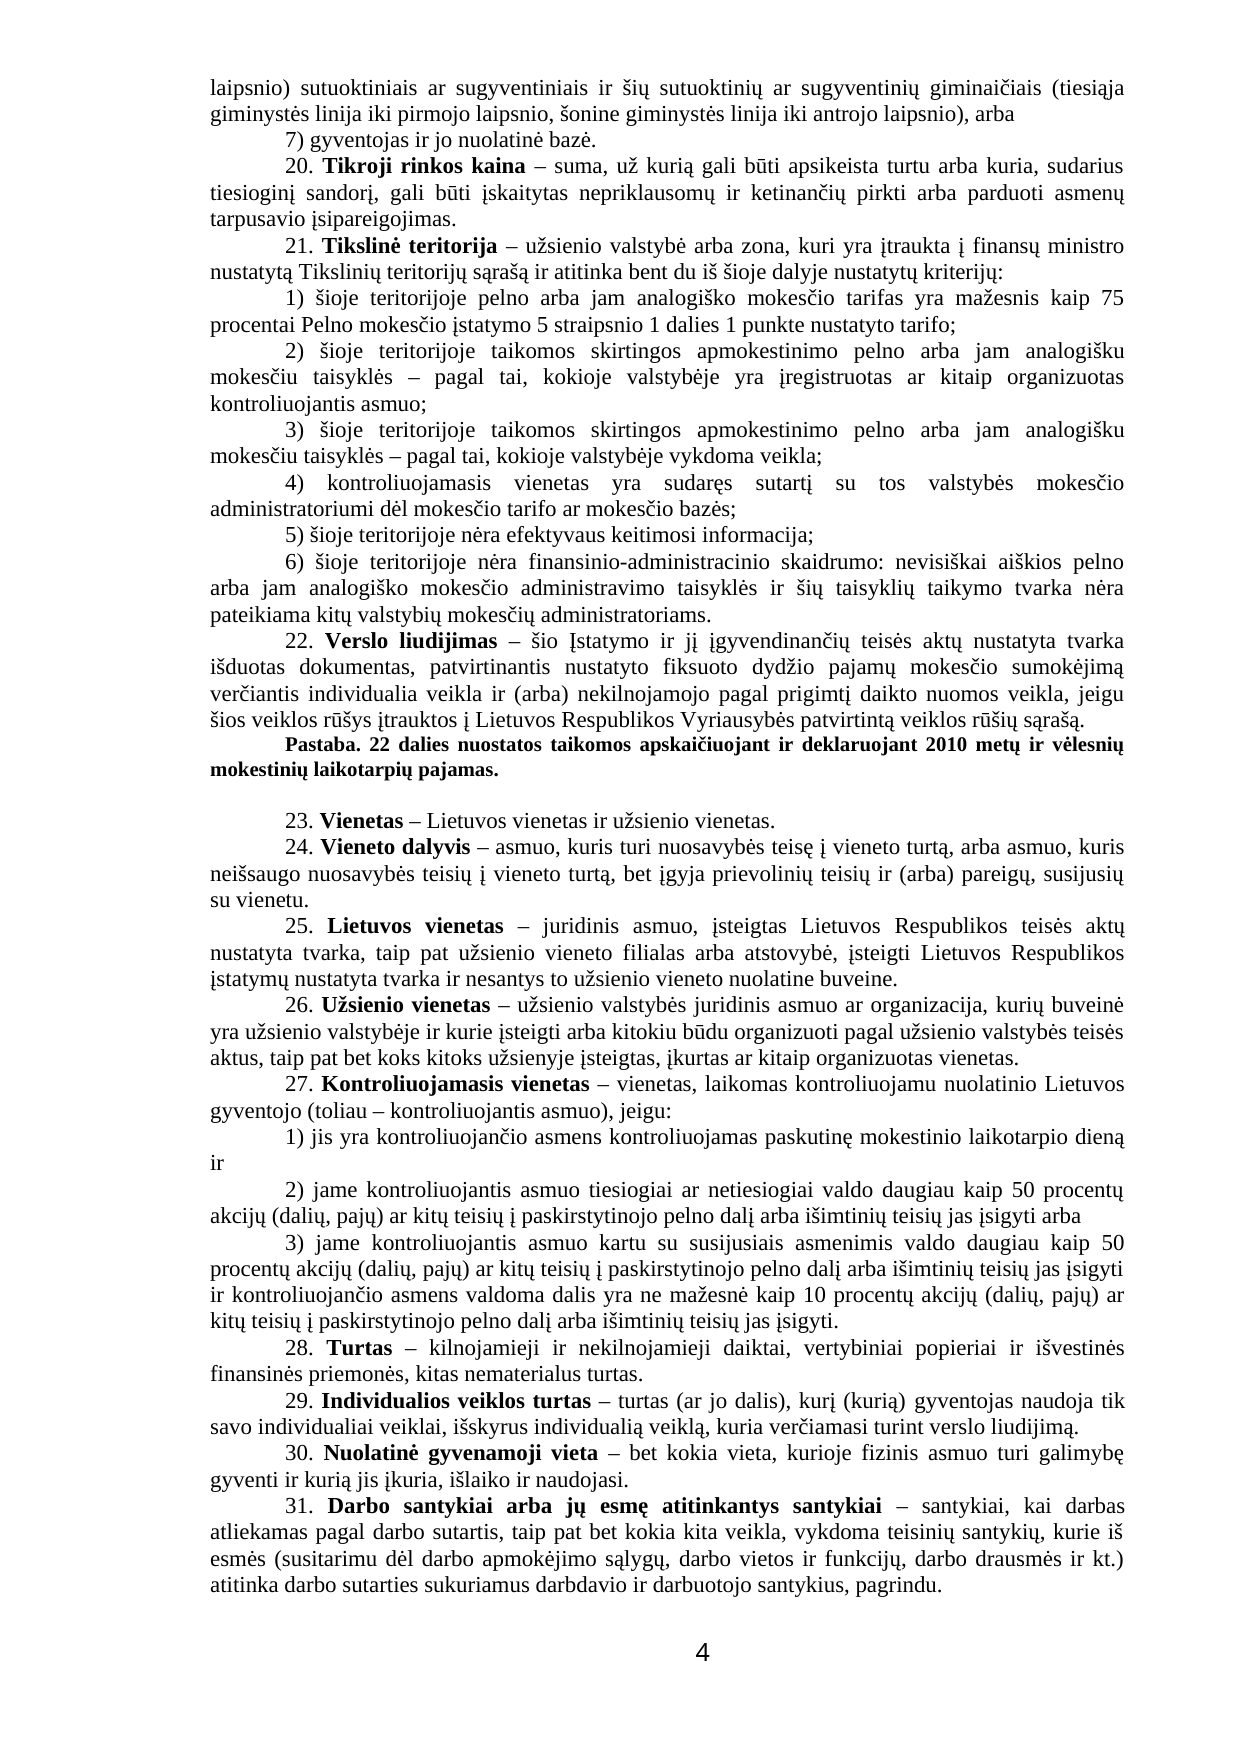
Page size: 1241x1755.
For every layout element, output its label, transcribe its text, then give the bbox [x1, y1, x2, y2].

text 29. Individualios veiklos turtas – turtas (ar jo dalis), kurį (kurią) gyventojas naudoja tik savo individualiai veiklai, išskyrus individualią veiklą, kuria verčiamasi turint verslo liudijimą. [210, 1387, 1126, 1439]
text 26. Užsienio vienetas – užsienio valstybės juridinis asmuo ar organizacija, kurių buveinė yra užsienio valstybėje ir kurie įsteigti arba kitokiu būdu organizuoti pagal užsienio valstybės teisės aktus, taip pat bet koks kitoks užsienyje įsteigtas, įkurtas ar kitaip organizuotas vienetas. [210, 991, 1126, 1070]
text 27. Kontroliuojamasis vienetas – vienetas, laikomas kontroliuojamu nuolatinio Lietuvos gyventojo (toliau – kontroliuojantis asmuo), jeigu: [210, 1070, 1126, 1123]
text 4) kontroliuojamasis vienetas yra sudaręs sutartį su tos valstybės mokesčio administratoriumi dėl mokesčio tarifo ar mokesčio bazės; [210, 469, 1126, 522]
text 30. Nuolatinė gyvenamoji vieta – bet kokia vieta, kurioje fizinis asmuo turi galimybę gyventi ir kurią jis įkuria, išlaiko ir naudojasi. [210, 1439, 1126, 1492]
text 28. Turtas – kilnojamieji ir nekilnojamieji daiktai, vertybiniai popieriai ir išvestinės finansinės priemonės, kitas nematerialus turtas. [210, 1334, 1126, 1387]
text 1) jis yra kontroliuojančio asmens kontroliuojamas paskutinę mokestinio laikotarpio dieną ir [210, 1123, 1126, 1176]
text Pastaba. 22 dalies nuostatos taikomos apskaičiuojant ir deklaruojant 2010 metų ir vėlesnių mokestinių laikotarpių pajamas. [210, 732, 1126, 781]
text 3) šioje teritorijoje taikomos skirtingos apmokestinimo pelno arba jam analogišku mokesčiu taisyklės – pagal tai, kokioje valstybėje vykdoma veikla; [210, 416, 1126, 469]
text 3) jame kontroliuojantis asmuo kartu su susijusiais asmenimis valdo daugiau kaip 50 procentų akcijų (dalių, pajų) ar kitų teisių į paskirstytinojo pelno dalį arba išimtinių teisių jas įsigyti ir kontroliuojančio asmens valdoma dalis yra ne mažesnė kaip 10 procentų akcijų (dalių, pajų) ar kitų teisių į paskirstytinojo pelno dalį arba išimtinių teisių jas įsigyti. [210, 1228, 1126, 1334]
text 23. Vienetas – Lietuvos vienetas ir užsienio vienetas. [210, 807, 1126, 833]
text 6) šioje teritorijoje nėra finansinio-administracinio skaidrumo: nevisiškai aiškios pelno arba jam analogiško mokesčio administravimo taisyklės ir šių taisyklių taikymo tvarka nėra pateikiama kitų valstybių mokesčių administratoriams. [210, 548, 1126, 627]
text laipsnio) sutuoktiniais ar sugyventiniais ir šių sutuoktinių ar sugyventinių giminaičiais (tiesiąja giminystės linija iki pirmojo laipsnio, šonine giminystės linija iki antrojo laipsnio), arba [210, 73, 1126, 126]
text 7) gyventojas ir jo nuolatinė bazė. [210, 126, 1126, 153]
text 31. Darbo santykiai arba jų esmę atitinkantys santykiai – santykiai, kai darbas atliekamas pagal darbo sutartis, taip pat bet kokia kita veikla, vykdoma teisinių santykių, kurie iš esmės (susitarimu dėl darbo apmokėjimo sąlygų, darbo vietos ir funkcijų, darbo drausmės ir kt.) atitinka darbo sutarties sukuriamus darbdavio ir darbuotojo santykius, pagrindu. [210, 1492, 1126, 1597]
text 1) šioje teritorijoje pelno arba jam analogiško mokesčio tarifas yra mažesnis kaip 75 procentai Pelno mokesčio įstatymo 5 straipsnio 1 dalies 1 punkte nustatyto tarifo; [210, 284, 1126, 337]
text 2) šioje teritorijoje taikomos skirtingos apmokestinimo pelno arba jam analogišku mokesčiu taisyklės – pagal tai, kokioje valstybėje yra įregistruotas ar kitaip organizuotas kontroliuojantis asmuo; [210, 337, 1126, 416]
text 2) jame kontroliuojantis asmuo tiesiogiai ar netiesiogiai valdo daugiau kaip 50 procentų akcijų (dalių, pajų) ar kitų teisių į paskirstytinojo pelno dalį arba išimtinių teisių jas įsigyti arba [210, 1176, 1126, 1228]
text 24. Vieneto dalyvis – asmuo, kuris turi nuosavybės teisę į vieneto turtą, arba asmuo, kuris neišsaugo nuosavybės teisių į vieneto turtą, bet įgyja prievolinių teisių ir (arba) pareigų, susijusių su vienetu. [210, 833, 1126, 912]
text 5) šioje teritorijoje nėra efektyvaus keitimosi informacija; [210, 522, 1126, 548]
text 22. Verslo liudijimas – šio Įstatymo ir jį įgyvendinančių teisės aktų nustatyta tvarka išduotas dokumentas, patvirtinantis nustatyto fiksuoto dydžio pajamų mokesčio sumokėjimą verčiantis individualia veikla ir (arba) nekilnojamojo pagal prigimtį daikto nuomos veikla, jeigu šios veiklos rūšys įtrauktos į Lietuvos Respublikos Vyriausybės patvirtintą veiklos rūšių sąrašą. [210, 627, 1126, 732]
text 25. Lietuvos vienetas – juridinis asmuo, įsteigtas Lietuvos Respublikos teisės aktų nustatyta tvarka, taip pat užsienio vieneto filialas arba atstovybė, įsteigti Lietuvos Respublikos įstatymų nustatyta tvarka ir nesantys to užsienio vieneto nuolatine buveine. [210, 912, 1126, 991]
text 21. Tikslinė teritorija – užsienio valstybė arba zona, kuri yra įtraukta į finansų ministro nustatytą Tikslinių teritorijų sąrašą ir atitinka bent du iš šioje dalyje nustatytų kriterijų: [210, 232, 1126, 284]
text 20. Tikroji rinkos kaina – suma, už kurią gali būti apsikeista turtu arba kuria, sudarius tiesioginį sandorį, gali būti įskaitytas nepriklausomų ir ketinančių pirkti arba parduoti asmenų tarpusavio įsipareigojimas. [210, 153, 1126, 232]
